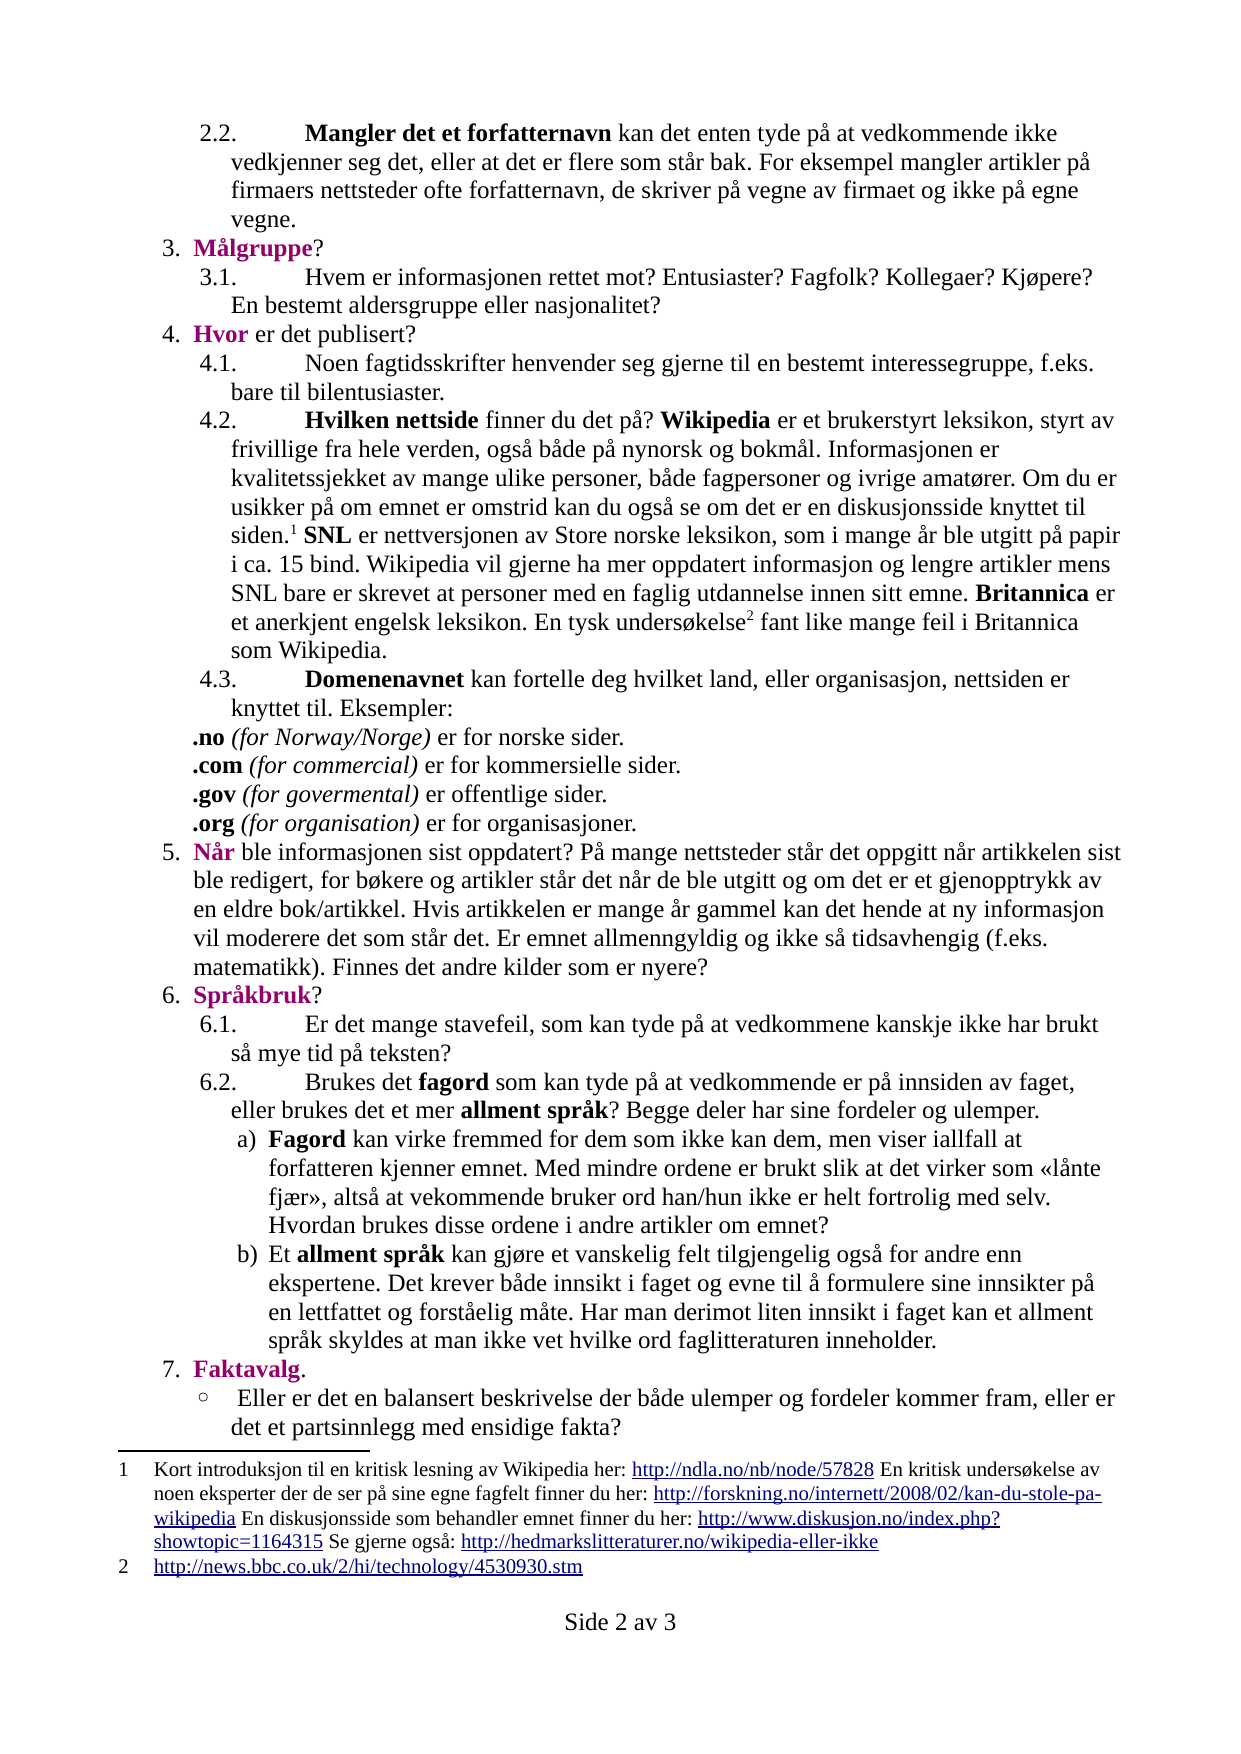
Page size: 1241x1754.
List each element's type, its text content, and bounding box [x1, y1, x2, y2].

list Fagord kan virke fremmed for dem som ikke kan dem, men viser iallfall at forfatteren kjenner emnet. Med mindre ordene er brukt slik at det virker som «lånte fjær», altså at vekommende bruker ord han/hun ikke er helt fortrolig med selv. Hvordan brukes disse ordene i andre artikler om emnet? [231, 1124, 1122, 1239]
list Faktavalg. [156, 1354, 1122, 1383]
list Eller er det en balansert beskrivelse der både ulemper og fordeler kommer fram, eller er det et partsinnlegg med ensidige fakta? [193, 1383, 1122, 1441]
list Hvem er informasjonen rettet mot? Entusiaster? Fagfolk? Kollegaer? Kjøpere? En bestemt aldersgruppe eller nasjonalitet? [193, 262, 1122, 319]
list Brukes det fagord som kan tyde på at vedkommende er på innsiden av faget, eller brukes det et mer allment språk? Begge deler har sine fordeler og ulemper. [193, 1067, 1122, 1124]
list .no (for Norway/Norge) er for norske sider. .com (for commercial) er for kommersielle sider. .gov (for govermental) er offentlige sider. .org (for organisation) er for organisasjoner. [192, 722, 1122, 837]
list Språkbruk? [156, 981, 1122, 1009]
list Kort introduksjon til en kritisk lesning av Wikipedia her: http://ndla.no/nb/node/57828 En kritisk undersøkelse av noen eksperter der de ser på sine egne fagfelt finner du her: http://forskning.no/internett/2008/02/kan-du-stole-pa-wikipedia En diskusjonsside som behandler emnet finner du her: http://www.diskusjon.no/index.php?showtopic=1164315 Se gjerne også: http://hedmarkslitteraturer.no/wikipedia-eller-ikke [118, 1457, 1122, 1553]
list Noen fagtidsskrifter henvender seg gjerne til en bestemt interessegruppe, f.eks. bare til bilentusiaster. [193, 348, 1122, 406]
list Er det mange stavefeil, som kan tyde på at vedkommene kanskje ikke har brukt så mye tid på teksten? [193, 1009, 1122, 1067]
list Mangler det et forfatternavn kan det enten tyde på at vedkommende ikke vedkjenner seg det, eller at det er flere som står bak. For eksempel mangler artikler på firmaers nettsteder ofte forfatternavn, de skriver på vegne av firmaet og ikke på egne vegne. [193, 118, 1122, 233]
list Domenenavnet kan fortelle deg hvilket land, eller organisasjon, nettsiden er knyttet til. Eksempler: [193, 664, 1122, 722]
list Hvilken nettside finner du det på? Wikipedia er et brukerstyrt leksikon, styrt av frivillige fra hele verden, også både på nynorsk og bokmål. Informasjonen er kvalitetssjekket av mange ulike personer, både fagpersoner og ivrige amatører. Om du er usikker på om emnet er omstrid kan du også se om det er en diskusjonsside knyttet til siden. SNL er nettversjonen av Store norske leksikon, som i mange år ble utgitt på papir i ca. 15 bind. Wikipedia vil gjerne ha mer oppdatert informasjon og lengre artikler mens SNL bare er skrevet at personer med en faglig utdannelse innen sitt emne. Britannica er et anerkjent engelsk leksikon. En tysk undersøkelse fant like mange feil i Britannica som Wikipedia. [193, 406, 1122, 664]
list Hvor er det publisert? [156, 319, 1122, 348]
list Et allment språk kan gjøre et vanskelig felt tilgjengelig også for andre enn ekspertene. Det krever både innsikt i faget og evne til å formulere sine innsikter på en lettfattet og forståelig måte. Har man derimot liten innsikt i faget kan et allment språk skyldes at man ikke vet hvilke ord faglitteraturen inneholder. [231, 1239, 1122, 1354]
list http://news.bbc.co.uk/2/hi/technology/4530930.stm [118, 1553, 1122, 1578]
list Målgruppe? [156, 233, 1122, 262]
list Når ble informasjonen sist oppdatert? På mange nettsteder står det oppgitt når artikkelen sist ble redigert, for bøkere og artikler står det når de ble utgitt og om det er et gjenopptrykk av en eldre bok/artikkel. Hvis artikkelen er mange år gammel kan det hende at ny informasjon vil moderere det som står det. Er emnet allmenngyldig og ikke så tidsavhengig (f.eks. matematikk). Finnes det andre kilder som er nyere? [156, 837, 1122, 981]
